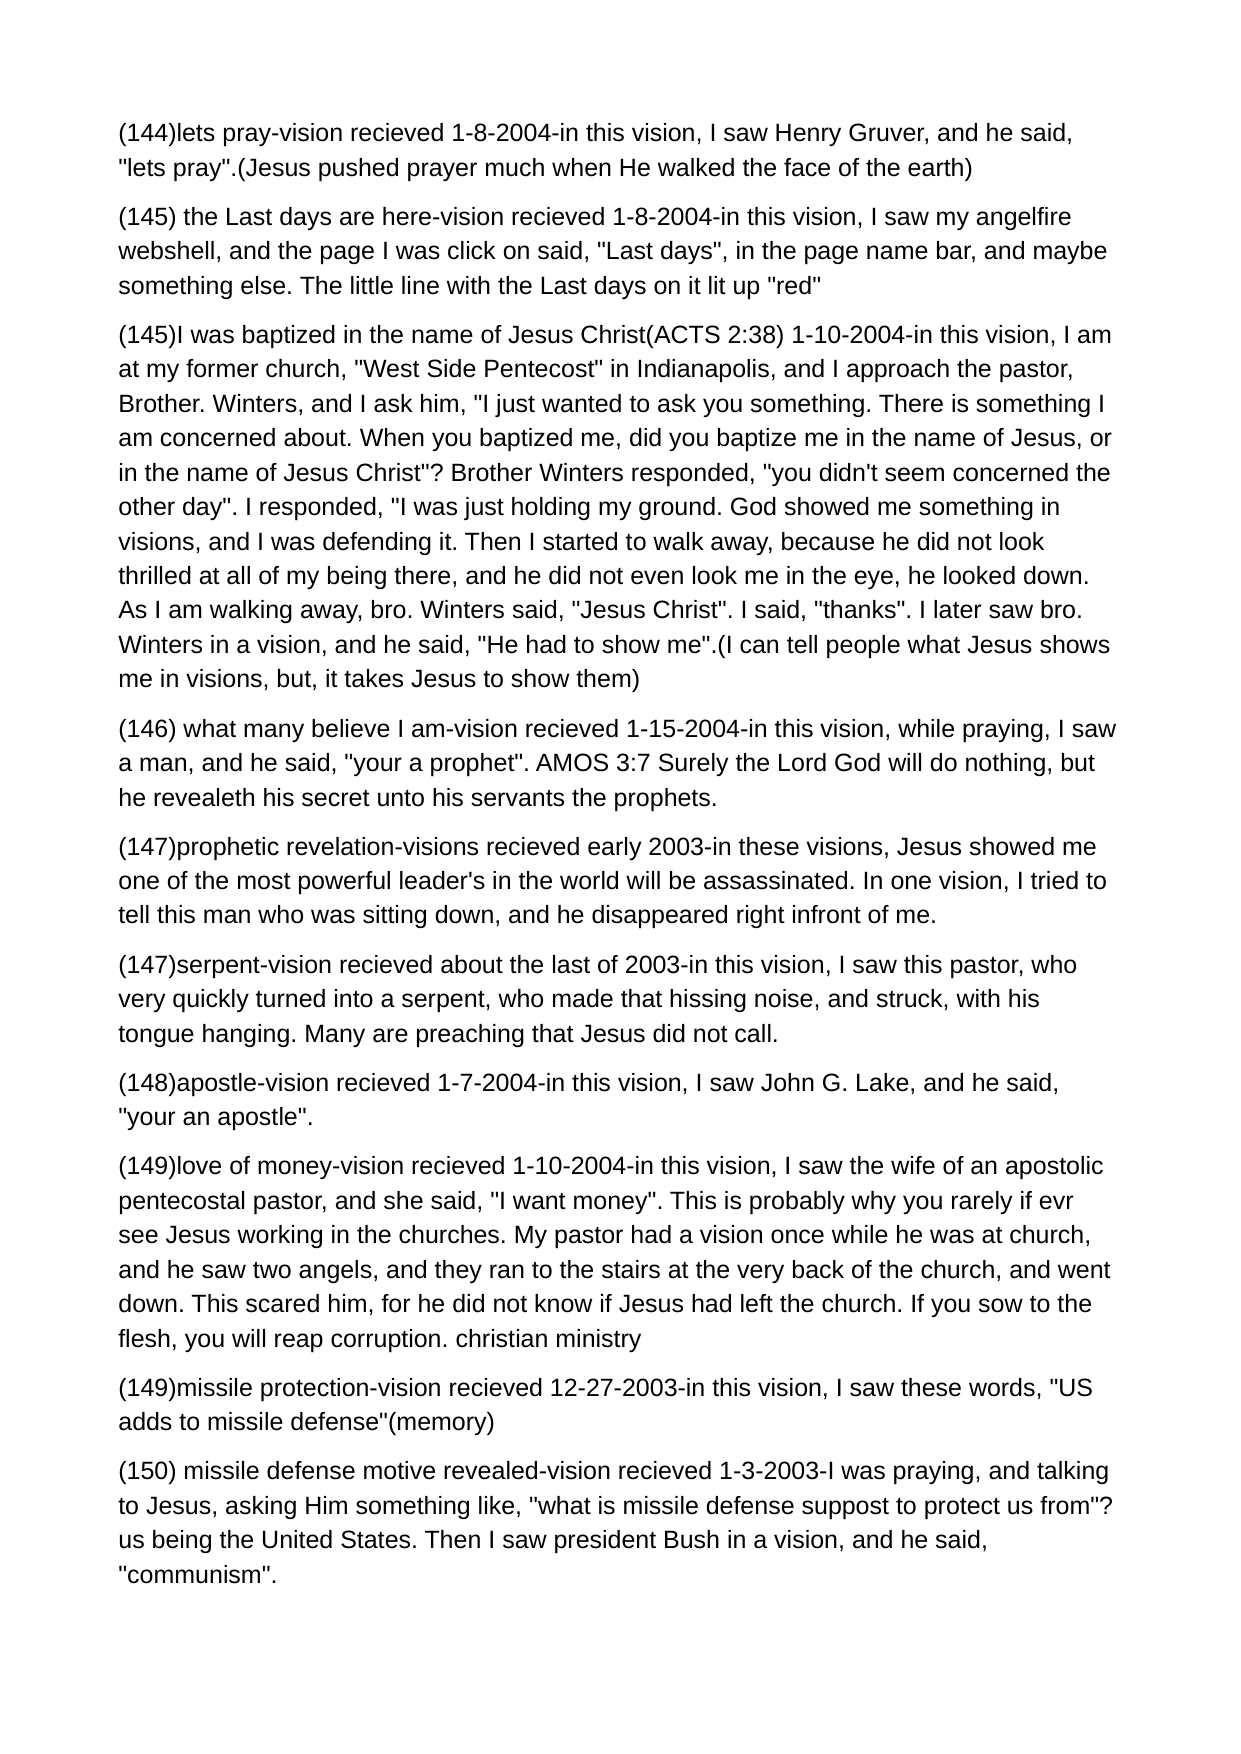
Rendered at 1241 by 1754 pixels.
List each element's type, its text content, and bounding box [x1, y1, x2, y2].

text (144)lets pray-vision recieved 1-8-2004-in this vision, I saw Henry Gruver, and he said, "lets pray".(Jesus pushed prayer much when He walked the face of the earth) [118, 118, 1122, 181]
text (150) missile defense motive revealed-vision recieved 1-3-2003-I was praying, and talking to Jesus, asking Him something like, "what is missile defense suppost to protect us from"? us being the United States. Then I saw president Bush in a vision, and he said, "communism". [118, 1456, 1122, 1588]
text (149)love of money-vision recieved 1-10-2004-in this vision, I saw the wife of an apostolic pentecostal pastor, and she said, "I want money". This is probably why you rarely if evr see Jesus working in the churches. My pastor had a vision once while he was at church, and he saw two angels, and they ran to the stairs at the very back of the church, and went down. This scared him, for he did not know if Jesus had left the church. If you sow to the flesh, you will reap corruption. christian ministry [118, 1151, 1122, 1352]
text (149)missile protection-vision recieved 12-27-2003-in this vision, I saw these words, "US adds to missile defense"(memory) [118, 1373, 1122, 1436]
text (148)apostle-vision recieved 1-7-2004-in this vision, I saw John G. Lake, and he said, "your an apostle". [118, 1068, 1122, 1131]
text (145) the Last days are here-vision recieved 1-8-2004-in this vision, I saw my angelfire webshell, and the page I was click on said, "Last days", in the page name bar, and maybe something else. The little line with the Last days on it lit up "red" [118, 202, 1122, 299]
text (147)prophetic revelation-visions recieved early 2003-in these visions, Jesus showed me one of the most powerful leader's in the world will be assassinated. In one vision, I tried to tell this man who was sitting down, and he disappeared right infront of me. [118, 832, 1122, 929]
text (145)I was baptized in the name of Jesus Christ(ACTS 2:38) 1-10-2004-in this vision, I am at my former church, "West Side Pentecost" in Indianapolis, and I approach the pastor, Brother. Winters, and I ask him, "I just wanted to ask you something. There is something I am concerned about. When you baptized me, did you baptize me in the name of Jesus, or in the name of Jesus Christ"? Brother Winters responded, "you didn't seem concerned the other day". I responded, "I was just holding my ground. God showed me something in visions, and I was defending it. Then I started to walk away, because he did not look thrilled at all of my being there, and he did not even look me in the eye, he looked down. As I am walking away, bro. Winters said, "Jesus Christ". I said, "thanks". I later saw bro. Winters in a vision, and he said, "He had to show me".(I can tell people what Jesus shows me in visions, but, it takes Jesus to show them) [118, 320, 1122, 693]
text (147)serpent-vision recieved about the last of 2003-in this vision, I saw this pastor, who very quickly turned into a serpent, who made that hissing noise, and struck, with his tongue hanging. Many are preaching that Jesus did not call. [118, 949, 1122, 1047]
text (146) what many believe I am-vision recieved 1-15-2004-in this vision, while praying, I saw a man, and he said, "your a prophet". AMOS 3:7 Surely the Lord God will do nothing, but he revealeth his secret unto his servants the prophets. [118, 713, 1122, 811]
